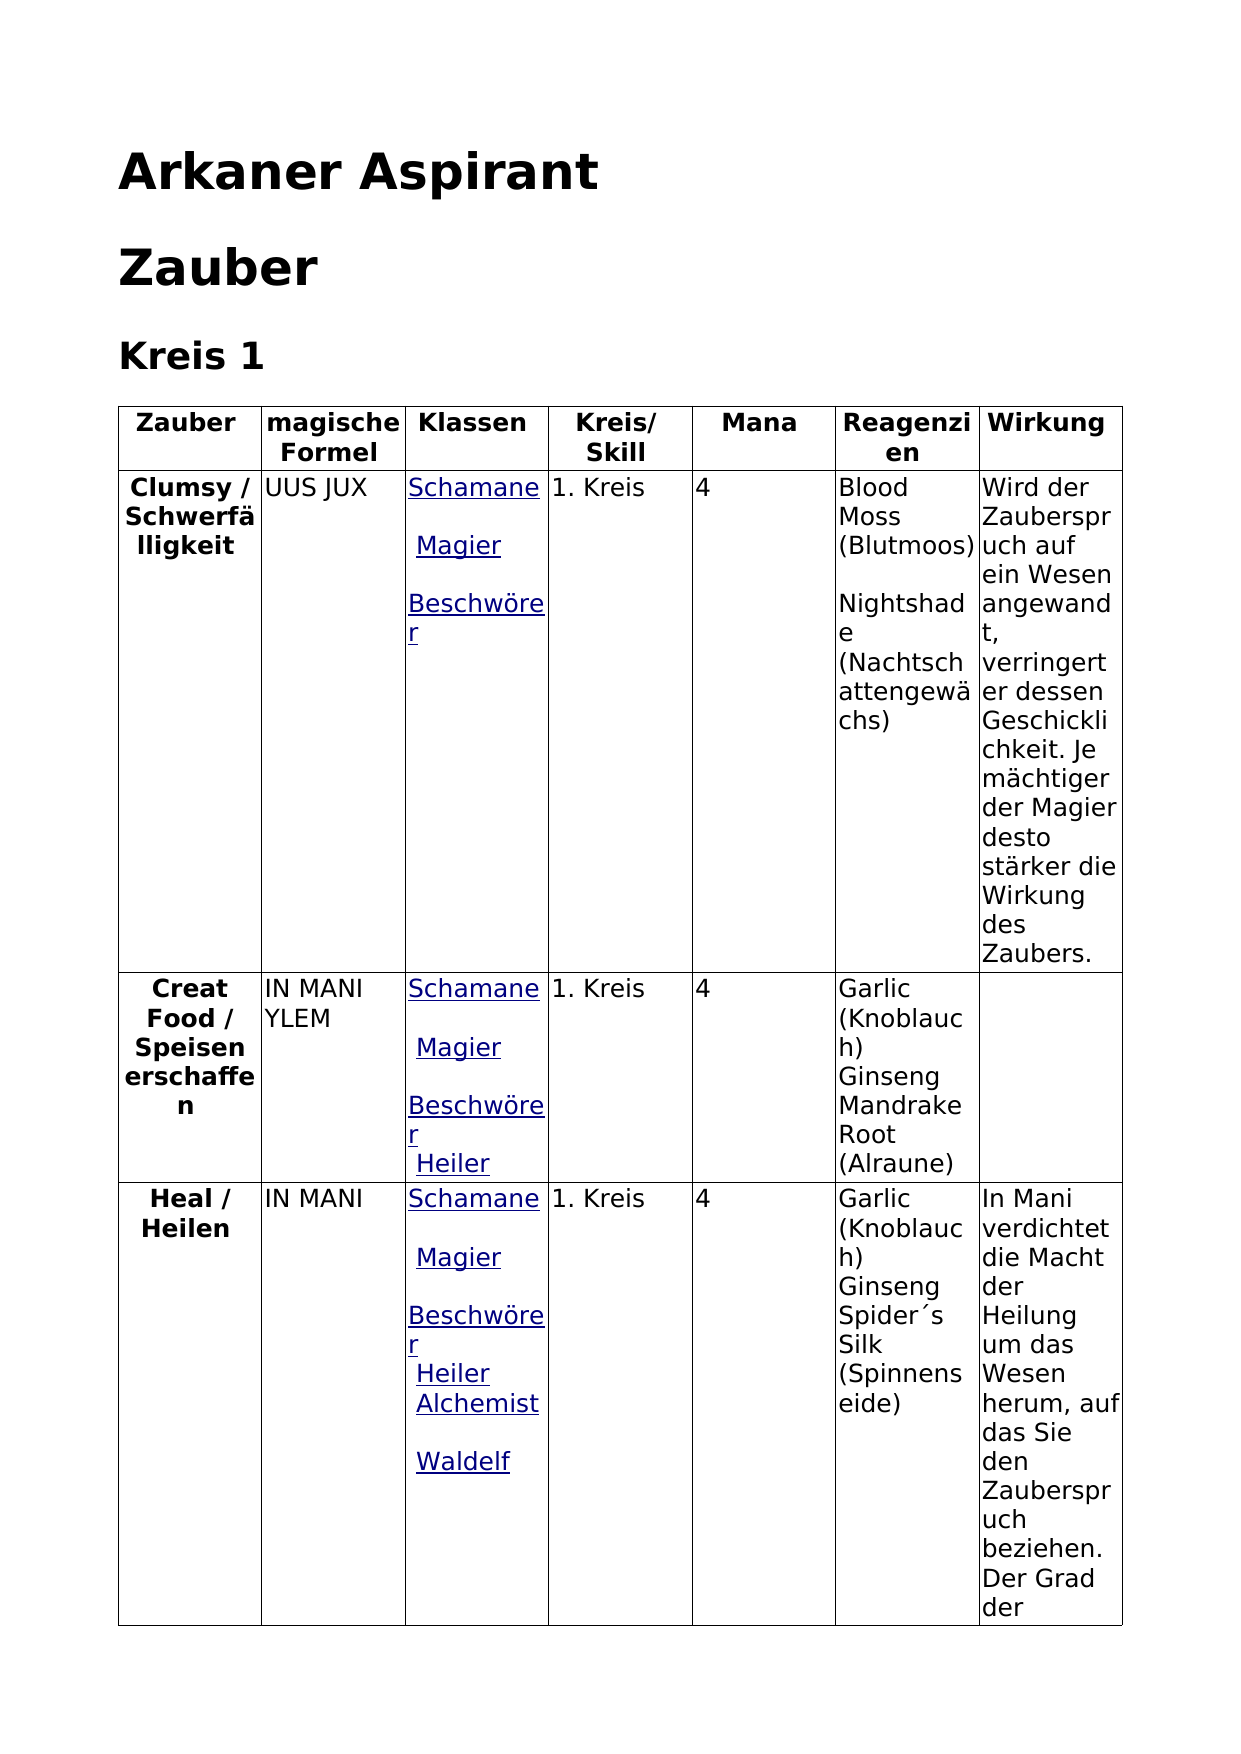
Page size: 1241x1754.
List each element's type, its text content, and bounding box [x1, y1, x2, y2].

table_cell 1. Kreis [549, 471, 692, 972]
table_cell UUS JUX [262, 471, 405, 972]
table_cell 1. Kreis [549, 973, 692, 1182]
table_cell Garlic (Knoblauch) Ginseng Mandrake Root (Alraune) [836, 973, 979, 1182]
table_cell Schamane Magier Beschwörer [406, 471, 548, 972]
table_header Zauber [119, 407, 261, 470]
table_cell Garlic (Knoblauch) Ginseng Spider´s Silk (Spinnenseide) [836, 1183, 979, 1625]
subtitle Kreis 1 [118, 334, 1122, 378]
table_cell Creat Food / Speisen erschaffen [119, 973, 261, 1182]
table_header Mana [693, 407, 835, 470]
subtitle Arkaner Aspirant [118, 143, 1122, 201]
subtitle Zauber [118, 239, 1122, 297]
table_cell Schamane Magier Beschwörer Heiler [406, 973, 548, 1182]
table_cell Clumsy / Schwerfälligkeit [119, 471, 261, 972]
table_cell 4 [693, 471, 835, 972]
table_header Klassen [406, 407, 548, 470]
table_cell Schamane Magier Beschwörer Heiler Alchemist Waldelf [406, 1183, 548, 1625]
table_cell 4 [693, 973, 835, 1182]
table_header Reagenzien [836, 407, 979, 470]
table_cell Blood Moss (Blutmoos) Nightshade (Nachtschattengewächs) [836, 471, 979, 972]
table_cell Wird der Zauberspruch auf ein Wesen angewandt, verringert er dessen Geschicklichkeit. Je mächtiger der Magier desto stärker die Wirkung des Zaubers. [980, 471, 1122, 972]
table_cell IN MANI [262, 1183, 405, 1625]
table_header magische Formel [262, 407, 405, 470]
table_header Kreis/ Skill [549, 407, 692, 470]
table_cell [980, 973, 1122, 1182]
table_cell In Mani verdichtet die Macht der Heilung um das Wesen herum, auf das Sie den Zauberspruch beziehen. Der Grad der [980, 1183, 1122, 1625]
table_header Wirkung [980, 407, 1122, 470]
table_cell 4 [693, 1183, 835, 1625]
table_cell 1. Kreis [549, 1183, 692, 1625]
table_cell Heal / Heilen [119, 1183, 261, 1625]
table_cell IN MANI YLEM [262, 973, 405, 1182]
